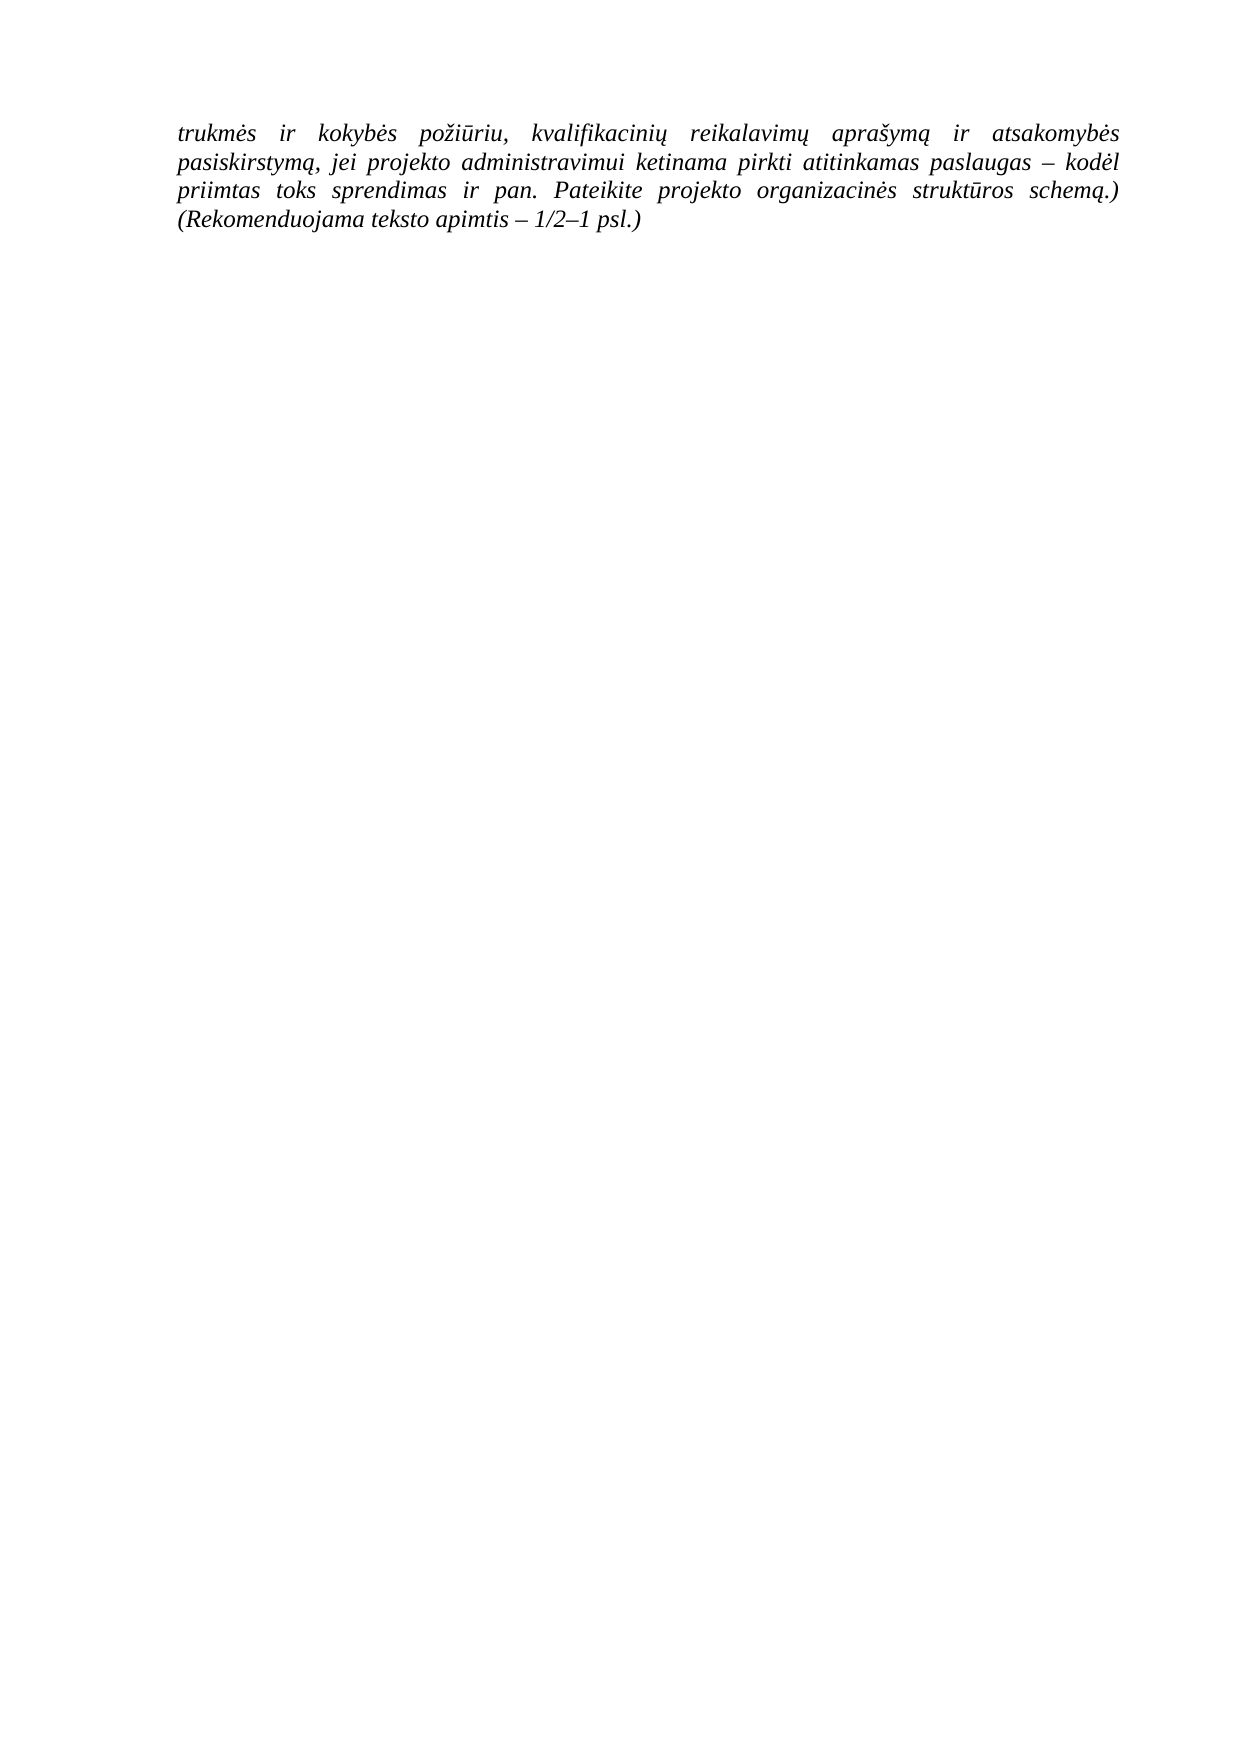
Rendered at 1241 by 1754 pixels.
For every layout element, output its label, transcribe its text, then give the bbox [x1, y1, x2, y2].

text trukmės ir kokybės požiūriu, kvalifikacinių reikalavimų aprašymą ir atsakomybės pasiskirstymą, jei projekto administravimui ketinama pirkti atitinkamas paslaugas – kodėl priimtas toks sprendimas ir pan. Pateikite projekto organizacinės struktūros schemą.) (Rekomenduojama teksto apimtis – 1/2–1 psl.) [177, 118, 1122, 233]
